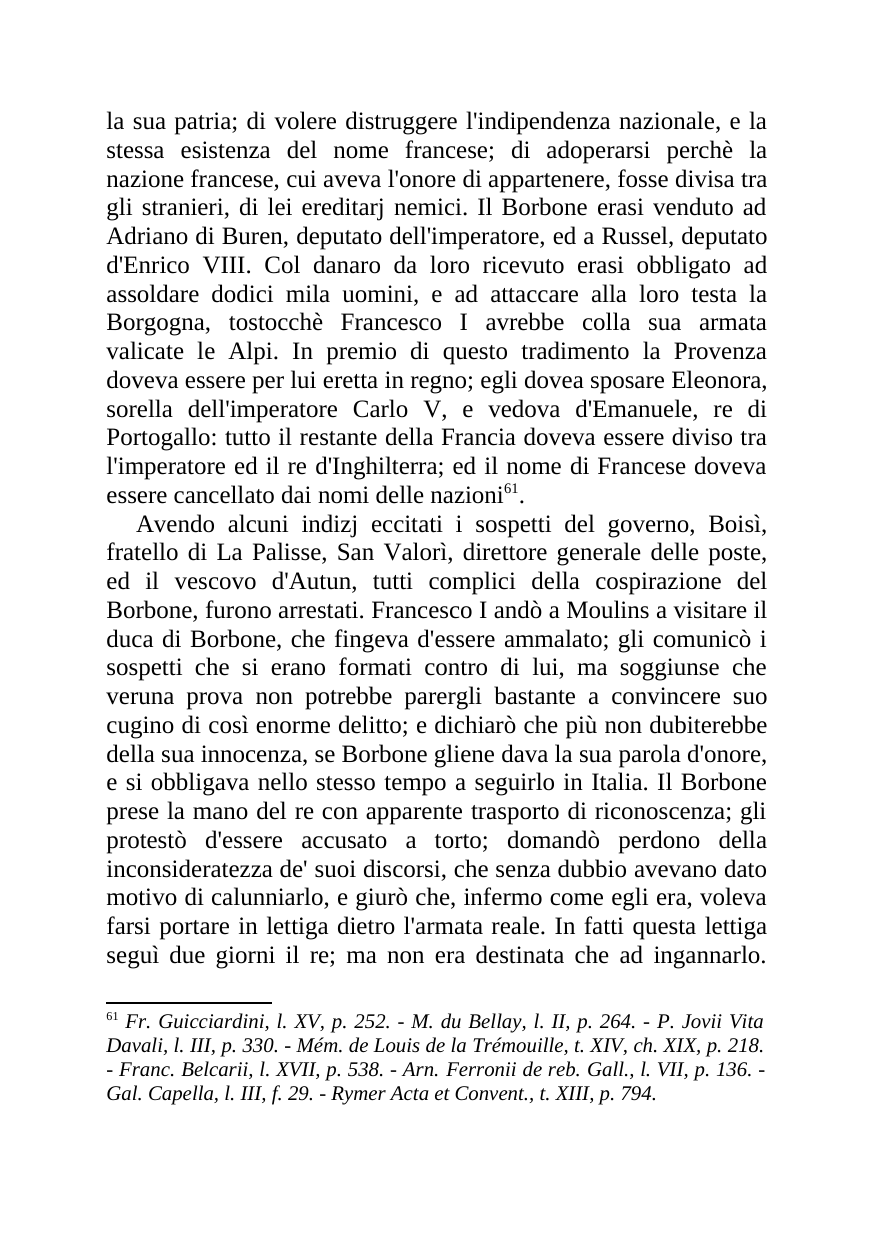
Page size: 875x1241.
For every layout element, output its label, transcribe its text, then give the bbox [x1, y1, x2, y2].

text la sua patria; di volere distruggere l'indipendenza nazionale, e la stessa esistenza del nome francese; di adoperarsi perchè la nazione francese, cui aveva l'onore di appartenere, fosse divisa tra gli stranieri, di lei ereditarj nemici. Il Borbone erasi venduto ad Adriano di Buren, deputato dell'imperatore, ed a Russel, deputato d'Enrico VIII. Col danaro da loro ricevuto erasi obbligato ad assoldare dodici mila uomini, e ad attaccare alla loro testa la Borgogna, tostocchè Francesco I avrebbe colla sua armata valicate le Alpi. In premio di questo tradimento la Provenza doveva essere per lui eretta in regno; egli dovea sposare Eleonora, sorella dell'imperatore Carlo V, e vedova d'Emanuele, re di Portogallo: tutto il restante della Francia doveva essere diviso tra l'imperatore ed il re d'Inghilterra; ed il nome di Francese doveva essere cancellato dai nomi delle nazioni. [106, 106, 768, 509]
text Fr. Guicciardini, l. XV, p. 252. - M. du Bellay, l. II, p. 264. - P. Jovii Vita Davali, l. III, p. 330. - Mém. de Louis de la Trémouille, t. XIV, ch. XIX, p. 218. - Franc. Belcarii, l. XVII, p. 538. - Arn. Ferronii de reb. Gall., l. VII, p. 136. - Gal. Capella, l. III, f. 29. - Rymer Acta et Convent., t. XIII, p. 794. [106, 1009, 768, 1105]
text Avendo alcuni indizj eccitati i sospetti del governo, Boisì, fratello di La Palisse, San Valorì, direttore generale delle poste, ed il vescovo d'Autun, tutti complici della cospirazione del Borbone, furono arrestati. Francesco I andò a Moulins a visitare il duca di Borbone, che fingeva d'essere ammalato; gli comunicò i sospetti che si erano formati contro di lui, ma soggiunse che veruna prova non potrebbe parergli bastante a convincere suo cugino di così enorme delitto; e dichiarò che più non dubiterebbe della sua innocenza, se Borbone gliene dava la sua parola d'onore, e si obbligava nello stesso tempo a seguirlo in Italia. Il Borbone prese la mano del re con apparente trasporto di riconoscenza; gli protestò d'essere accusato a torto; domandò perdono della inconsideratezza de' suoi discorsi, che senza dubbio avevano dato motivo di calunniarlo, e giurò che, infermo come egli era, voleva farsi portare in lettiga dietro l'armata reale. In fatti questa lettiga seguì due giorni il re; ma non era destinata che ad ingannarlo. [106, 509, 768, 969]
